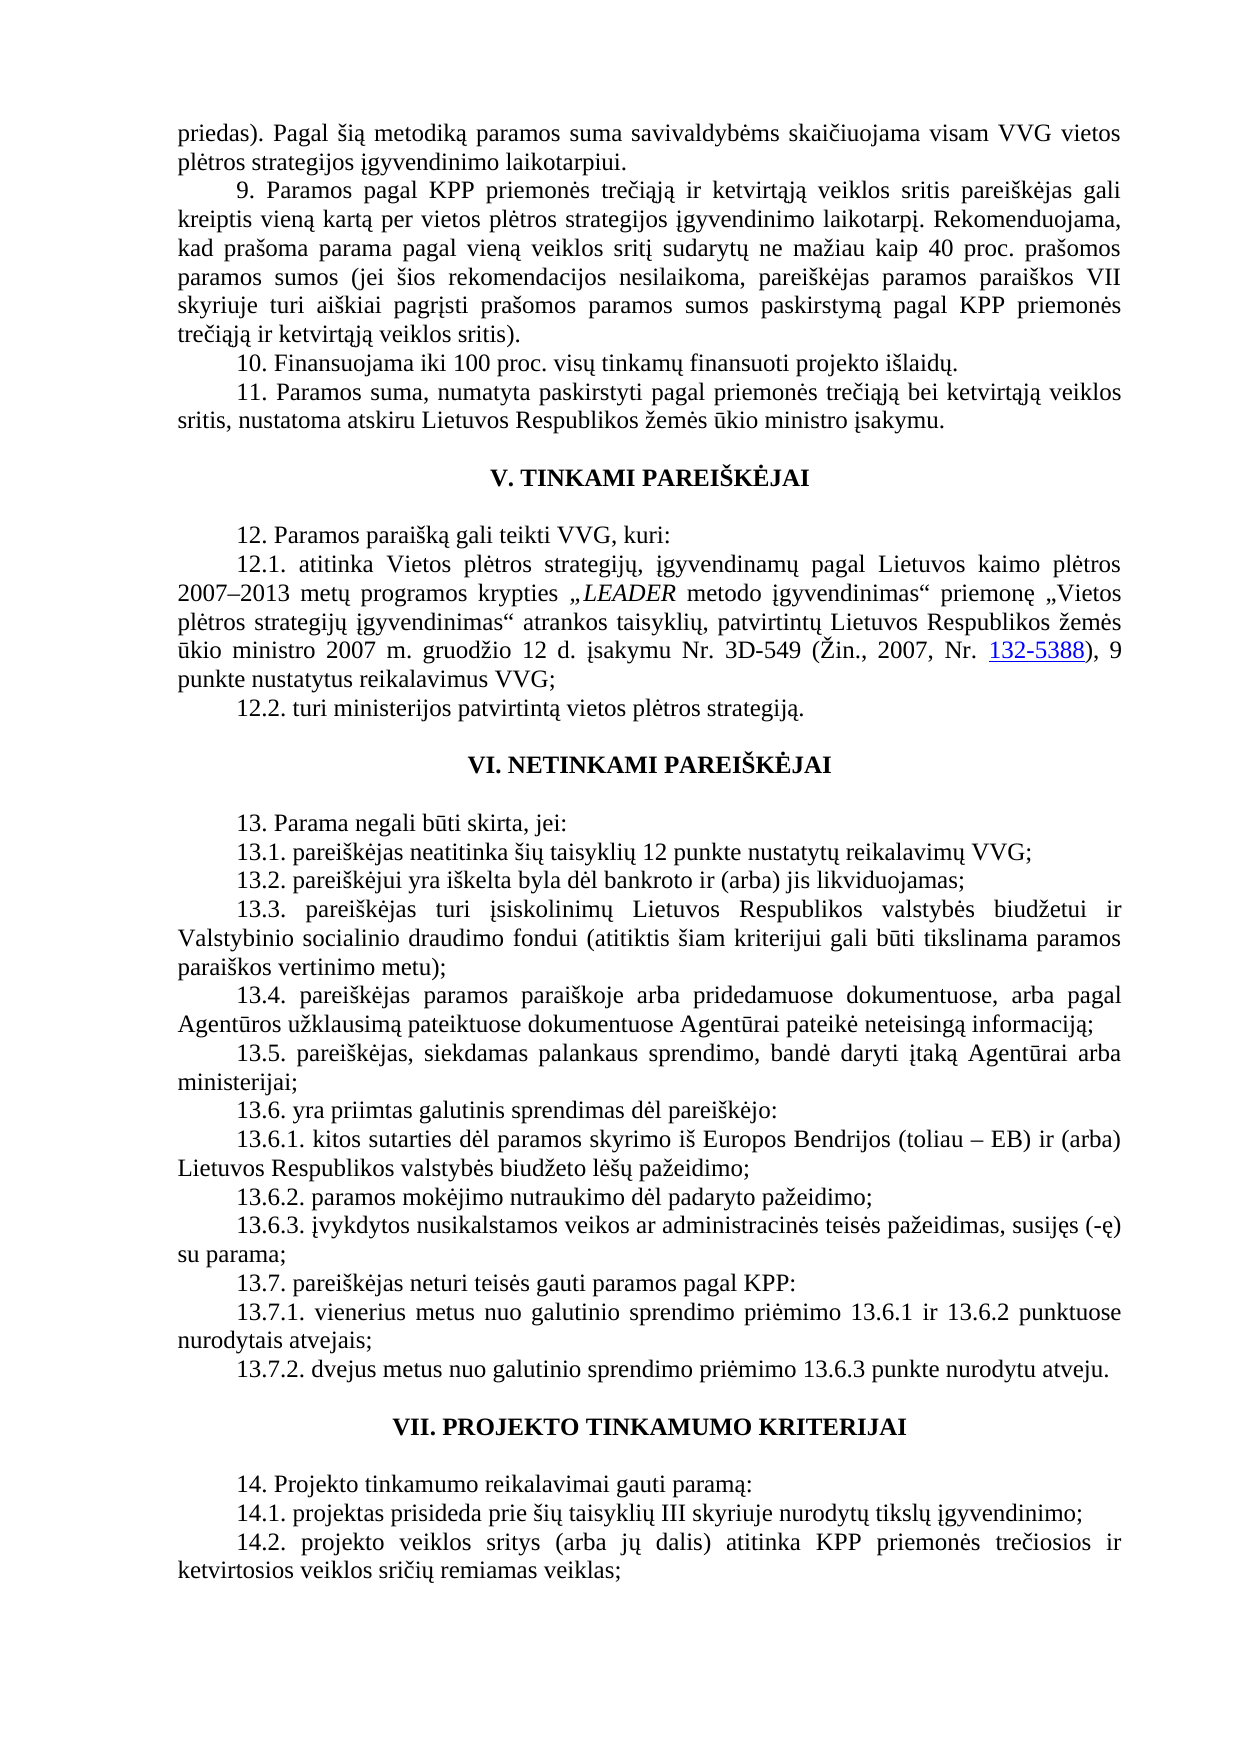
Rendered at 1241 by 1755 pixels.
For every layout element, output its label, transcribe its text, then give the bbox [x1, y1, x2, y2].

text 13.7.1. vienerius metus nuo galutinio sprendimo priėmimo 13.6.1 ir 13.6.2 punktuose nurodytais atvejais; [177, 1297, 1122, 1354]
text 10. Finansuojama iki 100 proc. visų tinkamų finansuoti projekto išlaidų. [177, 348, 1122, 377]
text 13.7. pareiškėjas neturi teisės gauti paramos pagal KPP: [177, 1268, 1122, 1297]
text 13. Parama negali būti skirta, jei: [177, 808, 1122, 837]
text 12.2. turi ministerijos patvirtintą vietos plėtros strategiją. [177, 693, 1122, 722]
text 13.3. pareiškėjas turi įsiskolinimų Lietuvos Respublikos valstybės biudžetui ir Valstybinio socialinio draudimo fondui (atitiktis šiam kriterijui gali būti tikslinama paramos paraiškos vertinimo metu); [177, 894, 1122, 981]
text 13.7.2. dvejus metus nuo galutinio sprendimo priėmimo 13.6.3 punkte nurodytu atveju. [177, 1354, 1122, 1383]
text 13.1. pareiškėjas neatitinka šių taisyklių 12 punkte nustatytų reikalavimų VVG; [177, 837, 1122, 866]
text 9. Paramos pagal KPP priemonės trečiąją ir ketvirtąją veiklos sritis pareiškėjas gali kreiptis vieną kartą per vietos plėtros strategijos įgyvendinimo laikotarpį. Rekomenduojama, kad prašoma parama pagal vieną veiklos sritį sudarytų ne mažiau kaip 40 proc. prašomos paramos sumos (jei šios rekomendacijos nesilaikoma, pareiškėjas paramos paraiškos VII skyriuje turi aiškiai pagrįsti prašomos paramos sumos paskirstymą pagal KPP priemonės trečiąją ir ketvirtąją veiklos sritis). [177, 176, 1122, 348]
text 13.2. pareiškėjui yra iškelta byla dėl bankroto ir (arba) jis likviduojamas; [177, 866, 1122, 894]
text 14. Projekto tinkamumo reikalavimai gauti paramą: [177, 1469, 1122, 1498]
text 13.4. pareiškėjas paramos paraiškoje arba pridedamuose dokumentuose, arba pagal Agentūros užklausimą pateiktuose dokumentuose Agentūrai pateikė neteisingą informaciją; [177, 981, 1122, 1038]
text VI. NETINKAMI PAREIŠKĖJAI [177, 751, 1122, 779]
text priedas). Pagal šią metodiką paramos suma savivaldybėms skaičiuojama visam VVG vietos plėtros strategijos įgyvendinimo laikotarpiui. [177, 118, 1122, 176]
text 13.5. pareiškėjas, siekdamas palankaus sprendimo, bandė daryti įtaką Agentūrai arba ministerijai; [177, 1038, 1122, 1096]
text VII. PROJEKTO TINKAMUMO KRITERIJAI [177, 1412, 1122, 1441]
text 13.6.2. paramos mokėjimo nutraukimo dėl padaryto pažeidimo; [177, 1182, 1122, 1211]
text 13.6. yra priimtas galutinis sprendimas dėl pareiškėjo: [177, 1096, 1122, 1124]
text 14.2. projekto veiklos sritys (arba jų dalis) atitinka KPP priemonės trečiosios ir ketvirtosios veiklos sričių remiamas veiklas; [177, 1527, 1122, 1584]
text 13.6.1. kitos sutarties dėl paramos skyrimo iš Europos Bendrijos (toliau – EB) ir (arba) Lietuvos Respublikos valstybės biudžeto lėšų pažeidimo; [177, 1124, 1122, 1182]
text 11. Paramos suma, numatyta paskirstyti pagal priemonės trečiąją bei ketvirtąją veiklos sritis, nustatoma atskiru Lietuvos Respublikos žemės ūkio ministro įsakymu. [177, 377, 1122, 434]
text 12.1. atitinka Vietos plėtros strategijų, įgyvendinamų pagal Lietuvos kaimo plėtros 2007–2013 metų programos krypties „LEADER metodo įgyvendinimas“ priemonę „Vietos plėtros strategijų įgyvendinimas“ atrankos taisyklių, patvirtintų Lietuvos Respublikos žemės ūkio ministro 2007 m. gruodžio 12 d. įsakymu Nr. 3D-549 (Žin., 2007, Nr. 132-5388), 9 punkte nustatytus reikalavimus VVG; [177, 549, 1122, 693]
text 14.1. projektas prisideda prie šių taisyklių III skyriuje nurodytų tikslų įgyvendinimo; [177, 1498, 1122, 1527]
text V. TINKAMI PAREIŠKĖJAI [177, 463, 1122, 492]
text 13.6.3. įvykdytos nusikalstamos veikos ar administracinės teisės pažeidimas, susijęs (-ę) su parama; [177, 1211, 1122, 1268]
text 12. Paramos paraišką gali teikti VVG, kuri: [177, 521, 1122, 549]
